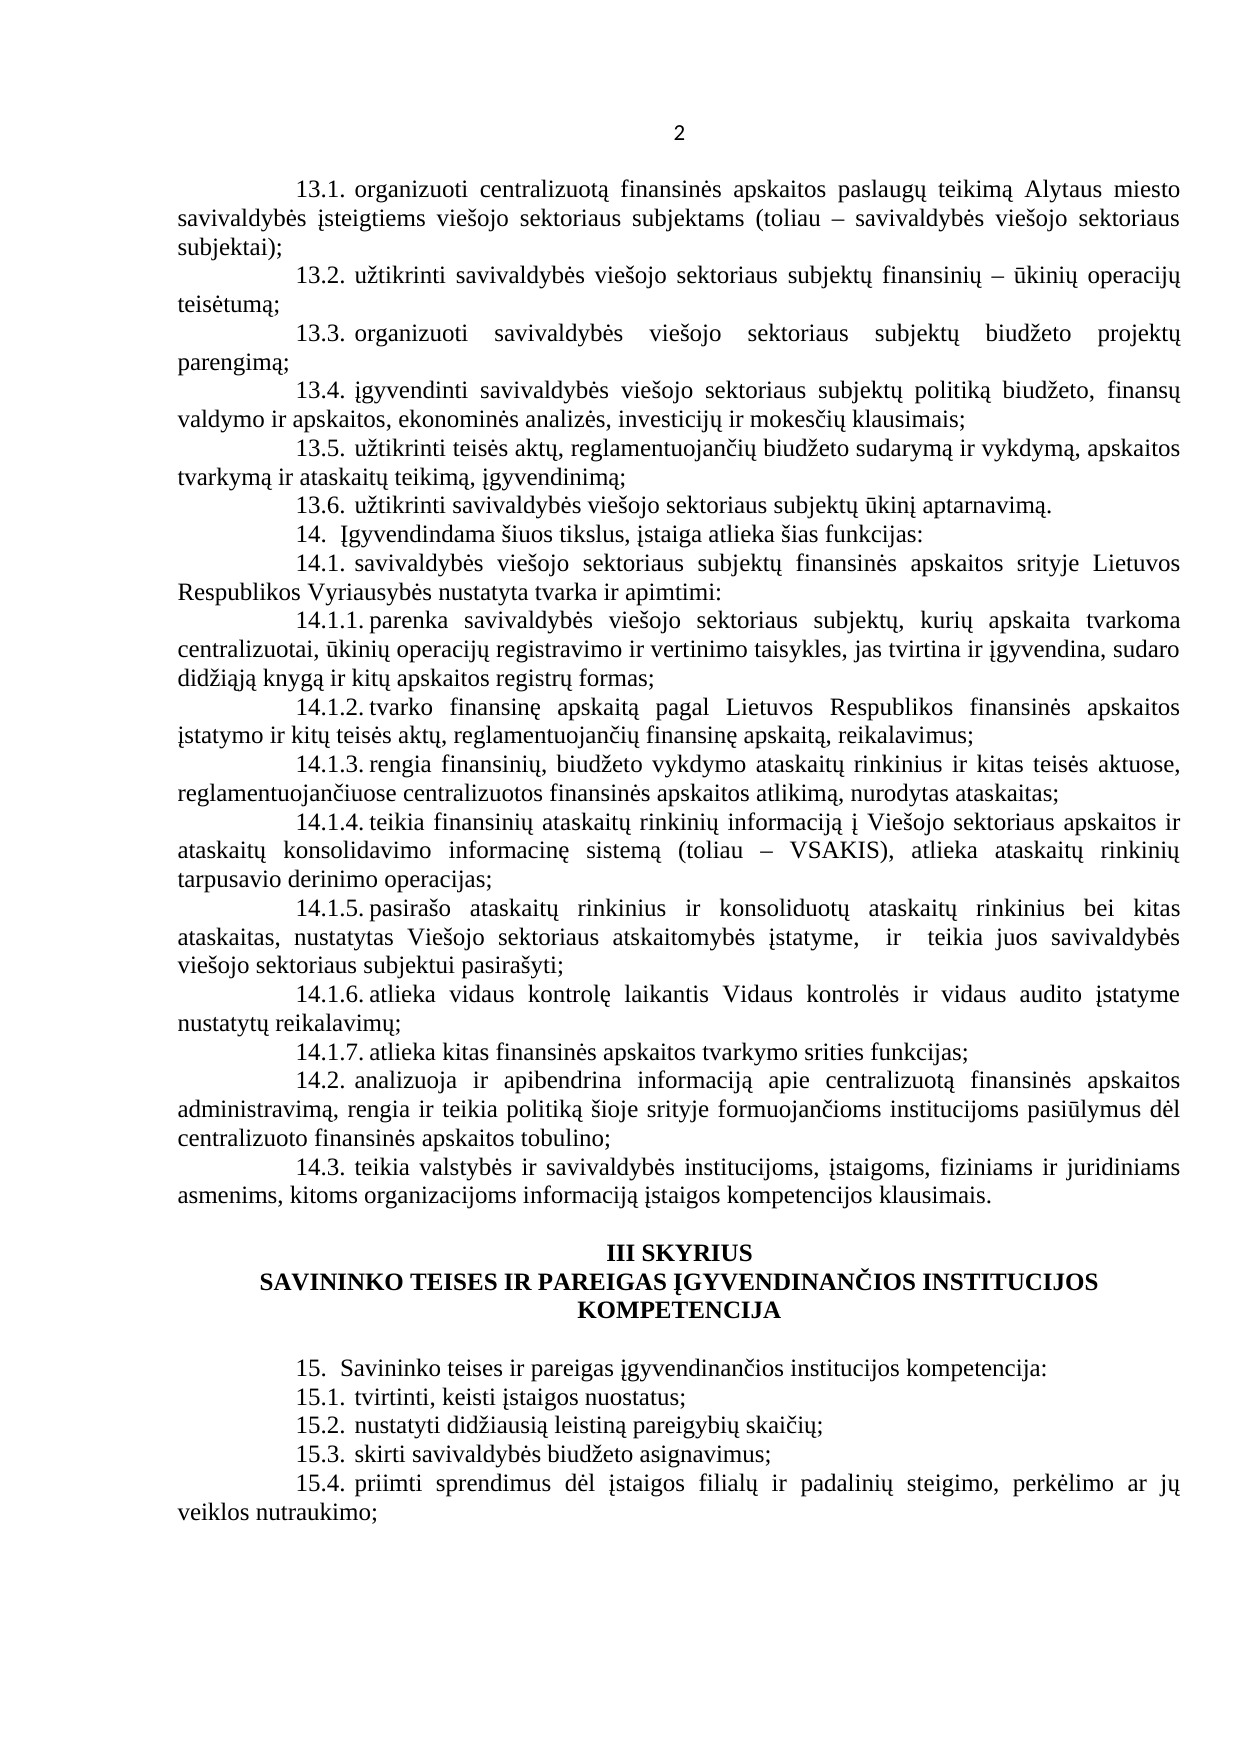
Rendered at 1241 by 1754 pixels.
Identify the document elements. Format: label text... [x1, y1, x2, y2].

text 13.5. užtikrinti teisės aktų, reglamentuojančių biudžeto sudarymą ir vykdymą, apskaitos tvarkymą ir ataskaitų teikimą, įgyvendinimą; [177, 433, 1181, 490]
text 14.1.4. teikia finansinių ataskaitų rinkinių informaciją į Viešojo sektoriaus apskaitos ir ataskaitų konsolidavimo informacinę sistemą (toliau – VSAKIS), atlieka ataskaitų rinkinių tarpusavio derinimo operacijas; [177, 807, 1181, 893]
text 15.1. tvirtinti, keisti įstaigos nuostatus; [177, 1382, 1181, 1410]
text 13.6. užtikrinti savivaldybės viešojo sektoriaus subjektų ūkinį aptarnavimą. [177, 490, 1181, 519]
text 14.2. analizuoja ir apibendrina informaciją apie centralizuotą finansinės apskaitos administravimą, rengia ir teikia politiką šioje srityje formuojančioms institucijoms pasiūlymus dėl centralizuoto finansinės apskaitos tobulino; [177, 1065, 1181, 1152]
text 14.1.3. rengia finansinių, biudžeto vykdymo ataskaitų rinkinius ir kitas teisės aktuose, reglamentuojančiuose centralizuotos finansinės apskaitos atlikimą, nurodytas ataskaitas; [177, 749, 1181, 807]
text 14.1.7. atlieka kitas finansinės apskaitos tvarkymo srities funkcijas; [177, 1037, 1181, 1065]
text 13.3. organizuoti savivaldybės viešojo sektoriaus subjektų biudžeto projektų parengimą; [177, 318, 1181, 375]
text 15.2. nustatyti didžiausią leistiną pareigybių skaičių; [177, 1410, 1181, 1439]
text 14.1.1. parenka savivaldybės viešojo sektoriaus subjektų, kurių apskaita tvarkoma centralizuotai, ūkinių operacijų registravimo ir vertinimo taisykles, jas tvirtina ir įgyvendina, sudaro didžiąją knygą ir kitų apskaitos registrų formas; [177, 605, 1181, 692]
text 15.3. skirti savivaldybės biudžeto asignavimus; [177, 1439, 1181, 1468]
text 14.1.6. atlieka vidaus kontrolę laikantis Vidaus kontrolės ir vidaus audito įstatyme nustatytų reikalavimų; [177, 979, 1181, 1037]
text 14.1. savivaldybės viešojo sektoriaus subjektų finansinės apskaitos srityje Lietuvos Respublikos Vyriausybės nustatyta tvarka ir apimtimi: [177, 548, 1181, 605]
text SAVININKO TEISES IR PAREIGAS ĮGYVENDINANČIOS INSTITUCIJOS KOMPETENCIJA [177, 1267, 1181, 1324]
text 13.4. įgyvendinti savivaldybės viešojo sektoriaus subjektų politiką biudžeto, finansų valdymo ir apskaitos, ekonominės analizės, investicijų ir mokesčių klausimais; [177, 375, 1181, 433]
text 14.1.5. pasirašo ataskaitų rinkinius ir konsoliduotų ataskaitų rinkinius bei kitas ataskaitas, nustatytas Viešojo sektoriaus atskaitomybės įstatyme, ir teikia juos savivaldybės viešojo sektoriaus subjektui pasirašyti; [177, 893, 1181, 979]
text III SKYRIUS [177, 1238, 1181, 1267]
text 14. Įgyvendindama šiuos tikslus, įstaiga atlieka šias funkcijas: [177, 519, 1181, 548]
text 15.4. priimti sprendimus dėl įstaigos filialų ir padalinių steigimo, perkėlimo ar jų veiklos nutraukimo; [177, 1468, 1181, 1525]
text 14.3. teikia valstybės ir savivaldybės institucijoms, įstaigoms, fiziniams ir juridiniams asmenims, kitoms organizacijoms informaciją įstaigos kompetencijos klausimais. [177, 1152, 1181, 1209]
text 14.1.2. tvarko finansinę apskaitą pagal Lietuvos Respublikos finansinės apskaitos įstatymo ir kitų teisės aktų, reglamentuojančių finansinę apskaitą, reikalavimus; [177, 692, 1181, 749]
text 13.1. organizuoti centralizuotą finansinės apskaitos paslaugų teikimą Alytaus miesto savivaldybės įsteigtiems viešojo sektoriaus subjektams (toliau – savivaldybės viešojo sektoriaus subjektai); [177, 174, 1181, 260]
text 13.2. užtikrinti savivaldybės viešojo sektoriaus subjektų finansinių – ūkinių operacijų teisėtumą; [177, 260, 1181, 318]
text 15. Savininko teises ir pareigas įgyvendinančios institucijos kompetencija: [177, 1353, 1181, 1382]
